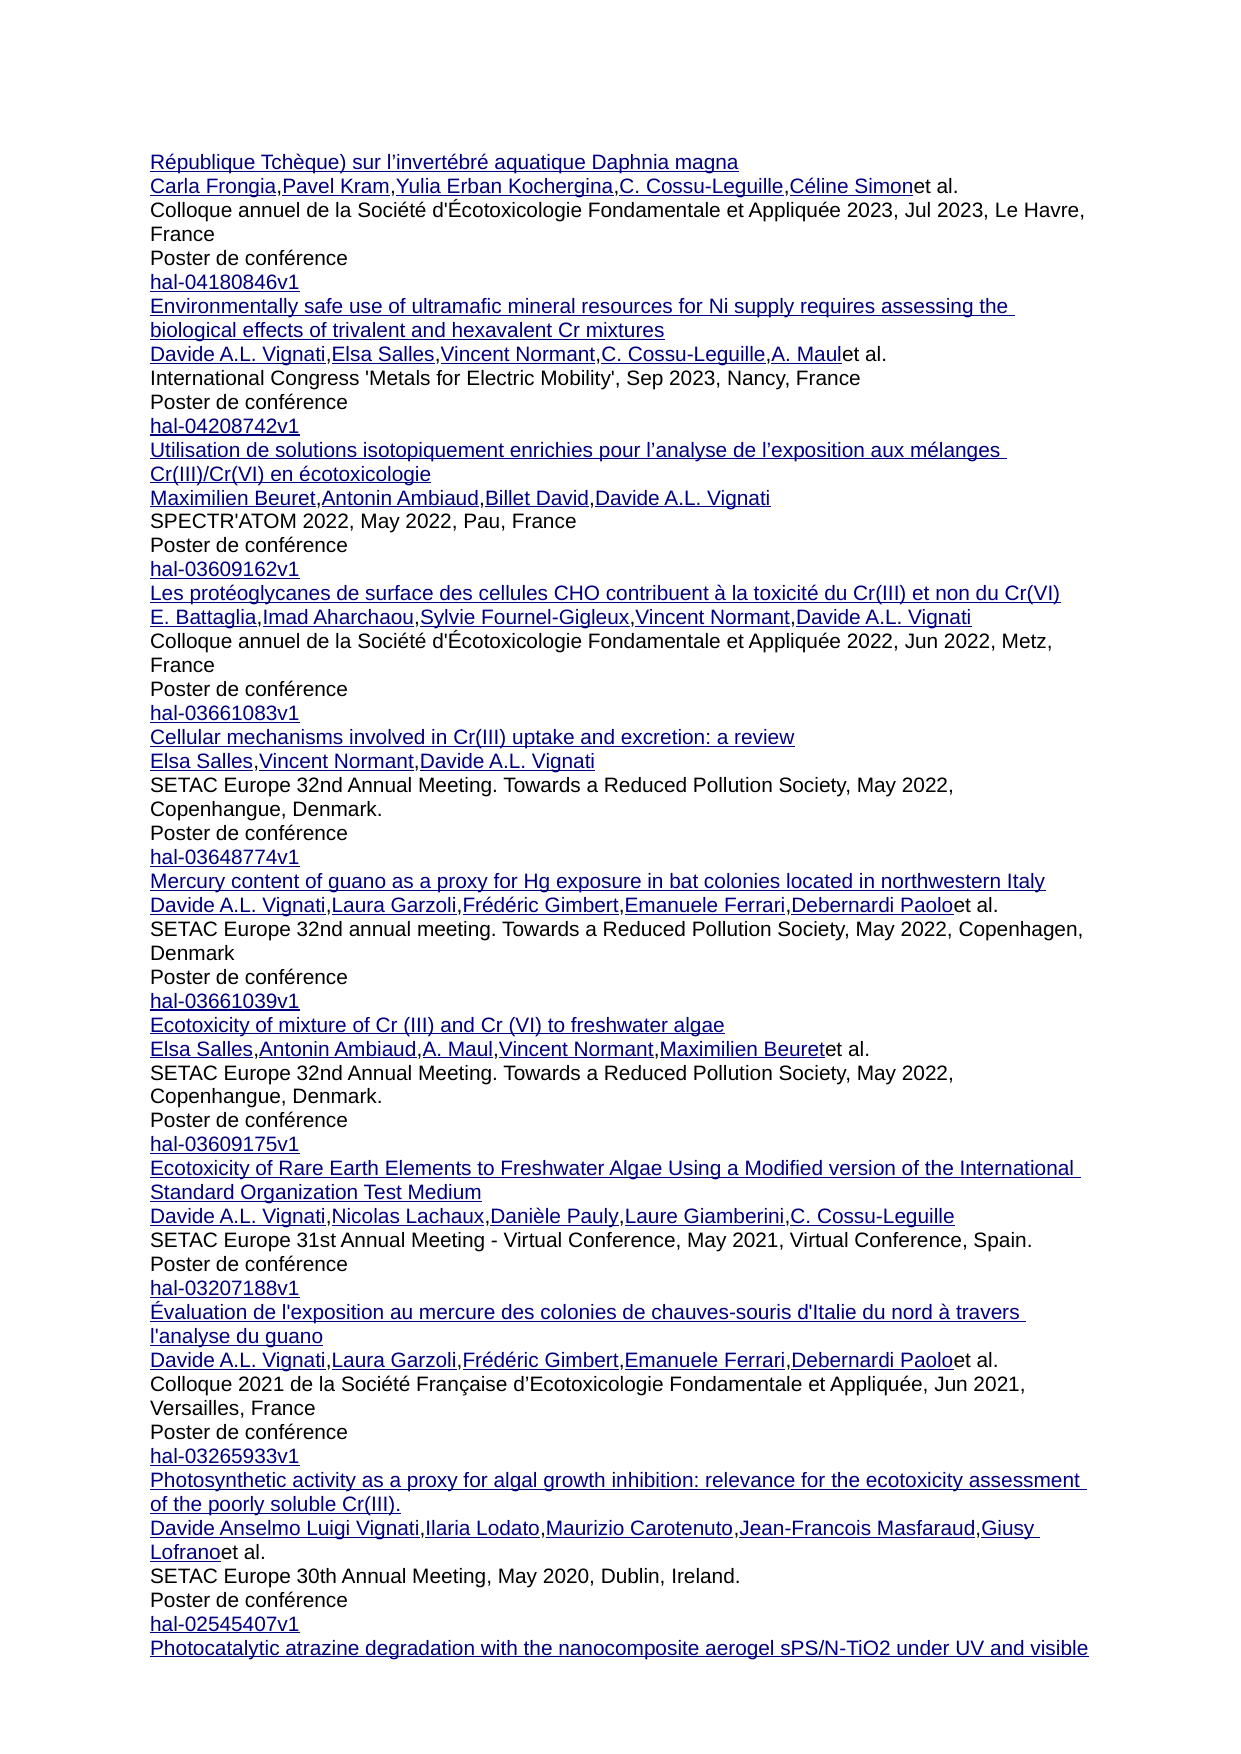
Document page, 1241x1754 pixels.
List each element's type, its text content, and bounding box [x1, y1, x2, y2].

table_cell Évaluation de l'exposition au mercure des colonies de chauves-souris d'Italie du nord à travers l'analyse du guano Davide A.L. Vignati,Laura Garzoli,Frédéric Gimbert,Emanuele Ferrari,Debernardi Paoloet al. Colloque 2021 de la Société Française d’Ecotoxicologie Fondamentale et Appliquée, Jun 2021, Versailles, France Poster de conférence hal-03265933v1 [150, 1300, 1090, 1468]
table_cell Mercury content of guano as a proxy for Hg exposure in bat colonies located in northwestern Italy Davide A.L. Vignati,Laura Garzoli,Frédéric Gimbert,Emanuele Ferrari,Debernardi Paoloet al. SETAC Europe 32nd annual meeting. Towards a Reduced Pollution Society, May 2022, Copenhagen, Denmark Poster de conférence hal-03661039v1 [150, 869, 1090, 1012]
table_cell Les protéoglycanes de surface des cellules CHO contribuent à la toxicité du Cr(III) et non du Cr(VI) E. Battaglia,Imad Aharchaou,Sylvie Fournel-Gigleux,Vincent Normant,Davide A.L. Vignati Colloque annuel de la Société d'Écotoxicologie Fondamentale et Appliquée 2022, Jun 2022, Metz, France Poster de conférence hal-03661083v1 [150, 581, 1090, 725]
table_cell Photosynthetic activity as a proxy for algal growth inhibition: relevance for the ecotoxicity assessment of the poorly soluble Cr(III). Davide Anselmo Luigi Vignati,Ilaria Lodato,Maurizio Carotenuto,Jean-Francois Masfaraud,Giusy Lofranoet al. SETAC Europe 30th Annual Meeting, May 2020, Dublin, Ireland. Poster de conférence hal-02545407v1 [150, 1468, 1090, 1635]
table_cell Ecotoxicity of mixture of Cr (III) and Cr (VI) to freshwater algae Elsa Salles,Antonin Ambiaud,A. Maul,Vincent Normant,Maximilien Beuretet al. SETAC Europe 32nd Annual Meeting. Towards a Reduced Pollution Society, May 2022, Copenhangue, Denmark. Poster de conférence hal-03609175v1 [150, 1013, 1090, 1156]
table_cell Cellular mechanisms involved in Cr(III) uptake and excretion: a review Elsa Salles,Vincent Normant,Davide A.L. Vignati SETAC Europe 32nd Annual Meeting. Towards a Reduced Pollution Society, May 2022, Copenhangue, Denmark. Poster de conférence hal-03648774v1 [150, 725, 1090, 869]
table_cell Environmentally safe use of ultramafic mineral resources for Ni supply requires assessing the biological effects of trivalent and hexavalent Cr mixtures Davide A.L. Vignati,Elsa Salles,Vincent Normant,C. Cossu-Leguille,A. Maulet al. International Congress 'Metals for Electric Mobility', Sep 2023, Nancy, France Poster de conférence hal-04208742v1 [150, 294, 1090, 437]
table_cell Ecotoxicity of Rare Earth Elements to Freshwater Algae Using a Modified version of the International Standard Organization Test Medium Davide A.L. Vignati,Nicolas Lachaux,Danièle Pauly,Laure Giamberini,C. Cossu-Leguille SETAC Europe 31st Annual Meeting - Virtual Conference, May 2021, Virtual Conference, Spain. Poster de conférence hal-03207188v1 [150, 1156, 1090, 1300]
table_cell République Tchèque) sur l’invertébré aquatique Daphnia magna Carla Frongia,Pavel Kram,Yulia Erban Kochergina,C. Cossu-Leguille,Céline Simonet al. Colloque annuel de la Société d'Écotoxicologie Fondamentale et Appliquée 2023, Jul 2023, Le Havre, France Poster de conférence hal-04180846v1 [150, 150, 1090, 294]
table_cell Photocatalytic atrazine degradation with the nanocomposite aerogel sPS/N-TiO2 under UV and visible [150, 1635, 1090, 1659]
table_cell Utilisation de solutions isotopiquement enrichies pour l’analyse de l’exposition aux mélanges Cr(III)/Cr(VI) en écotoxicologie Maximilien Beuret,Antonin Ambiaud,Billet David,Davide A.L. Vignati SPECTR'ATOM 2022, May 2022, Pau, France Poster de conférence hal-03609162v1 [150, 438, 1090, 581]
